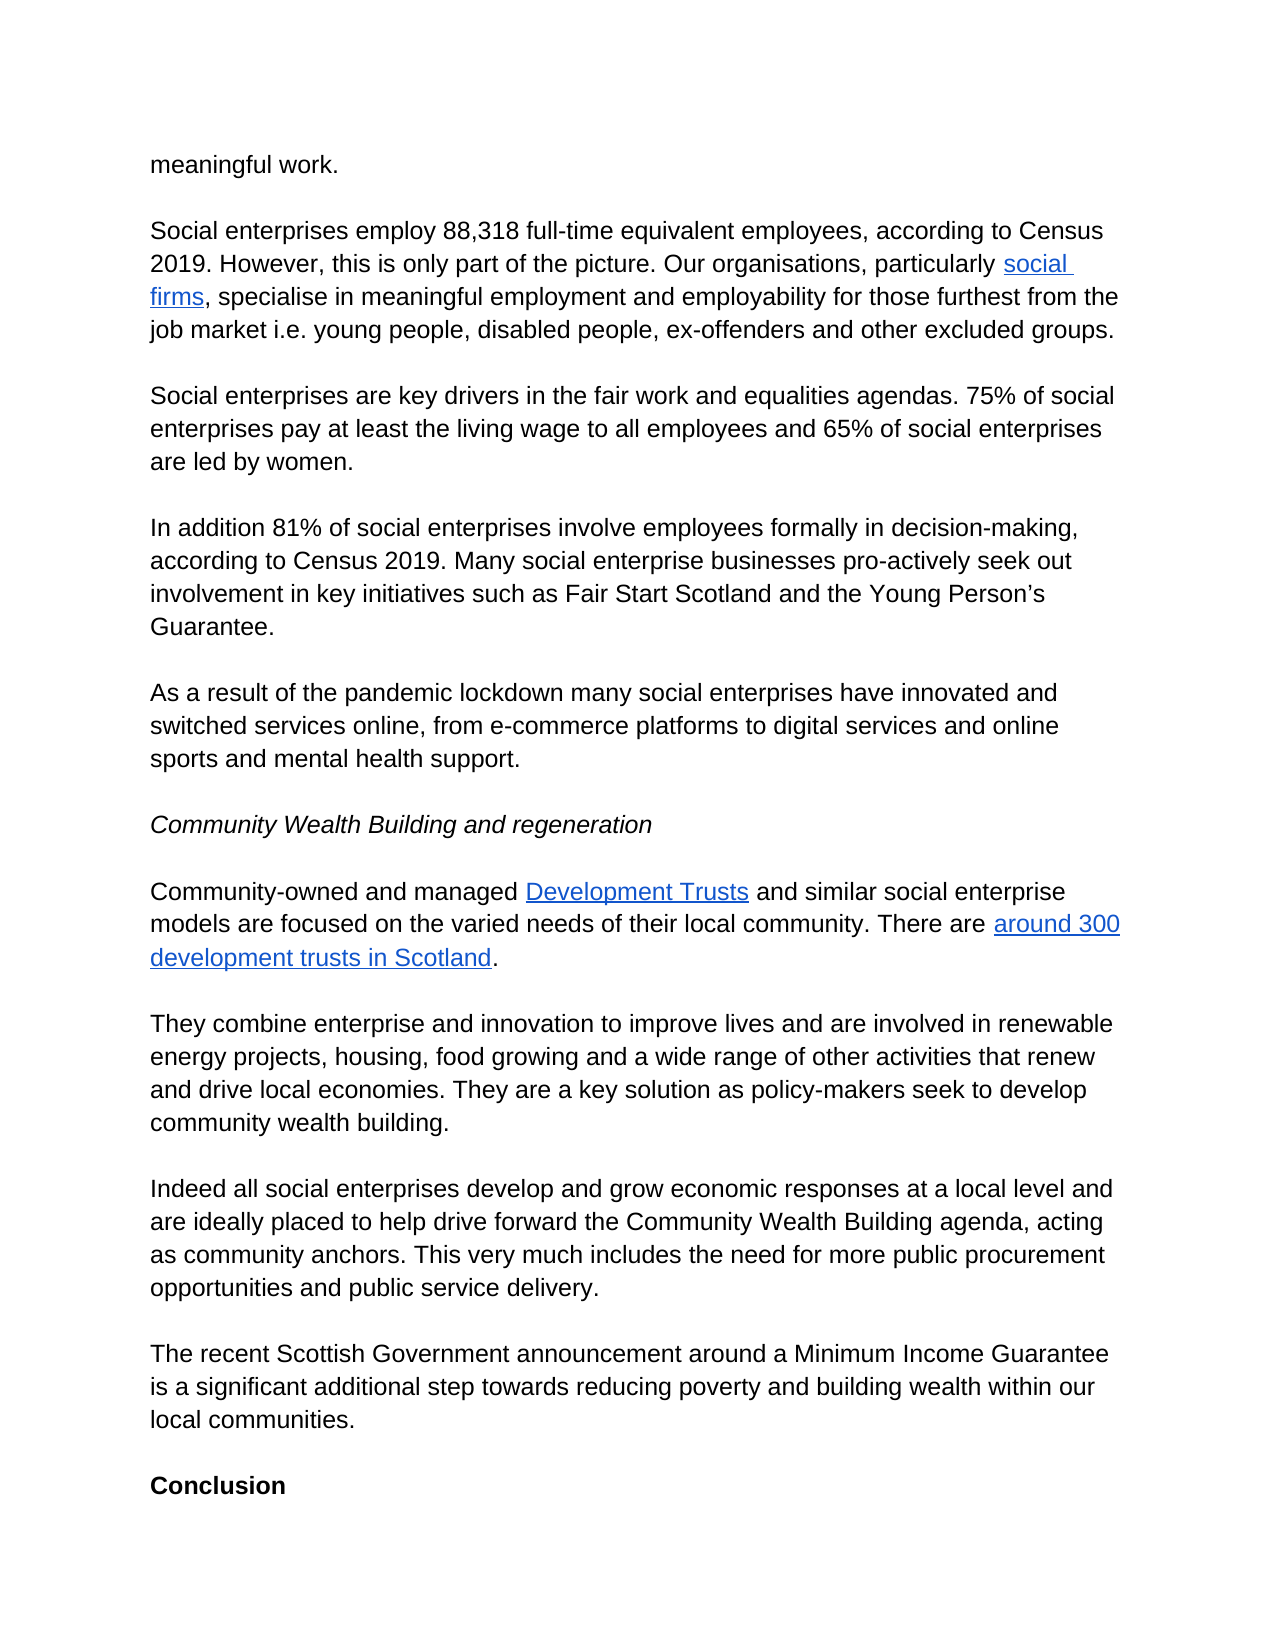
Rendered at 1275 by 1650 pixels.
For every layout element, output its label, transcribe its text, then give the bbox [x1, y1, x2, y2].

text They combine enterprise and innovation to improve lives and are involved in renewable energy projects, housing, food growing and a wide range of other activities that renew and drive local economies. They are a key solution as policy-makers seek to develop community wealth building. [150, 1008, 1125, 1136]
text Social enterprises employ 88,318 full-time equivalent employees, according to Census 2019. However, this is only part of the picture. Our organisations, particularly social firms, specialise in meaningful employment and employability for those furthest from the job market i.e. young people, disabled people, ex-offenders and other excluded groups. [150, 216, 1125, 344]
text Community Wealth Building and regeneration [150, 810, 1125, 839]
text Conclusion [150, 1471, 1125, 1499]
text meaningful work. [150, 150, 1125, 179]
text As a result of the pandemic lockdown many social enterprises have innovated and switched services online, from e-commerce platforms to digital services and online sports and mental health support. [150, 678, 1125, 773]
text Indeed all social enterprises develop and grow economic responses at a local level and are ideally placed to help drive forward the Community Wealth Building agenda, acting as community anchors. This very much includes the need for more public procurement opportunities and public service delivery. [150, 1174, 1125, 1301]
text Community-owned and managed Development Trusts and similar social enterprise models are focused on the varied needs of their local community. There are around 300 development trusts in Scotland. [150, 876, 1125, 971]
text In addition 81% of social enterprises involve employees formally in decision-making, according to Census 2019. Many social enterprise businesses pro-actively seek out involvement in key initiatives such as Fair Start Scotland and the Young Person’s Guarantee. [150, 513, 1125, 641]
text Social enterprises are key drivers in the fair work and equalities agendas. 75% of social enterprises pay at least the living wage to all employees and 65% of social enterprises are led by women. [150, 381, 1125, 476]
text The recent Scottish Government announcement around a Minimum Income Guarantee is a significant additional step towards reducing poverty and building wealth within our local communities. [150, 1339, 1125, 1433]
